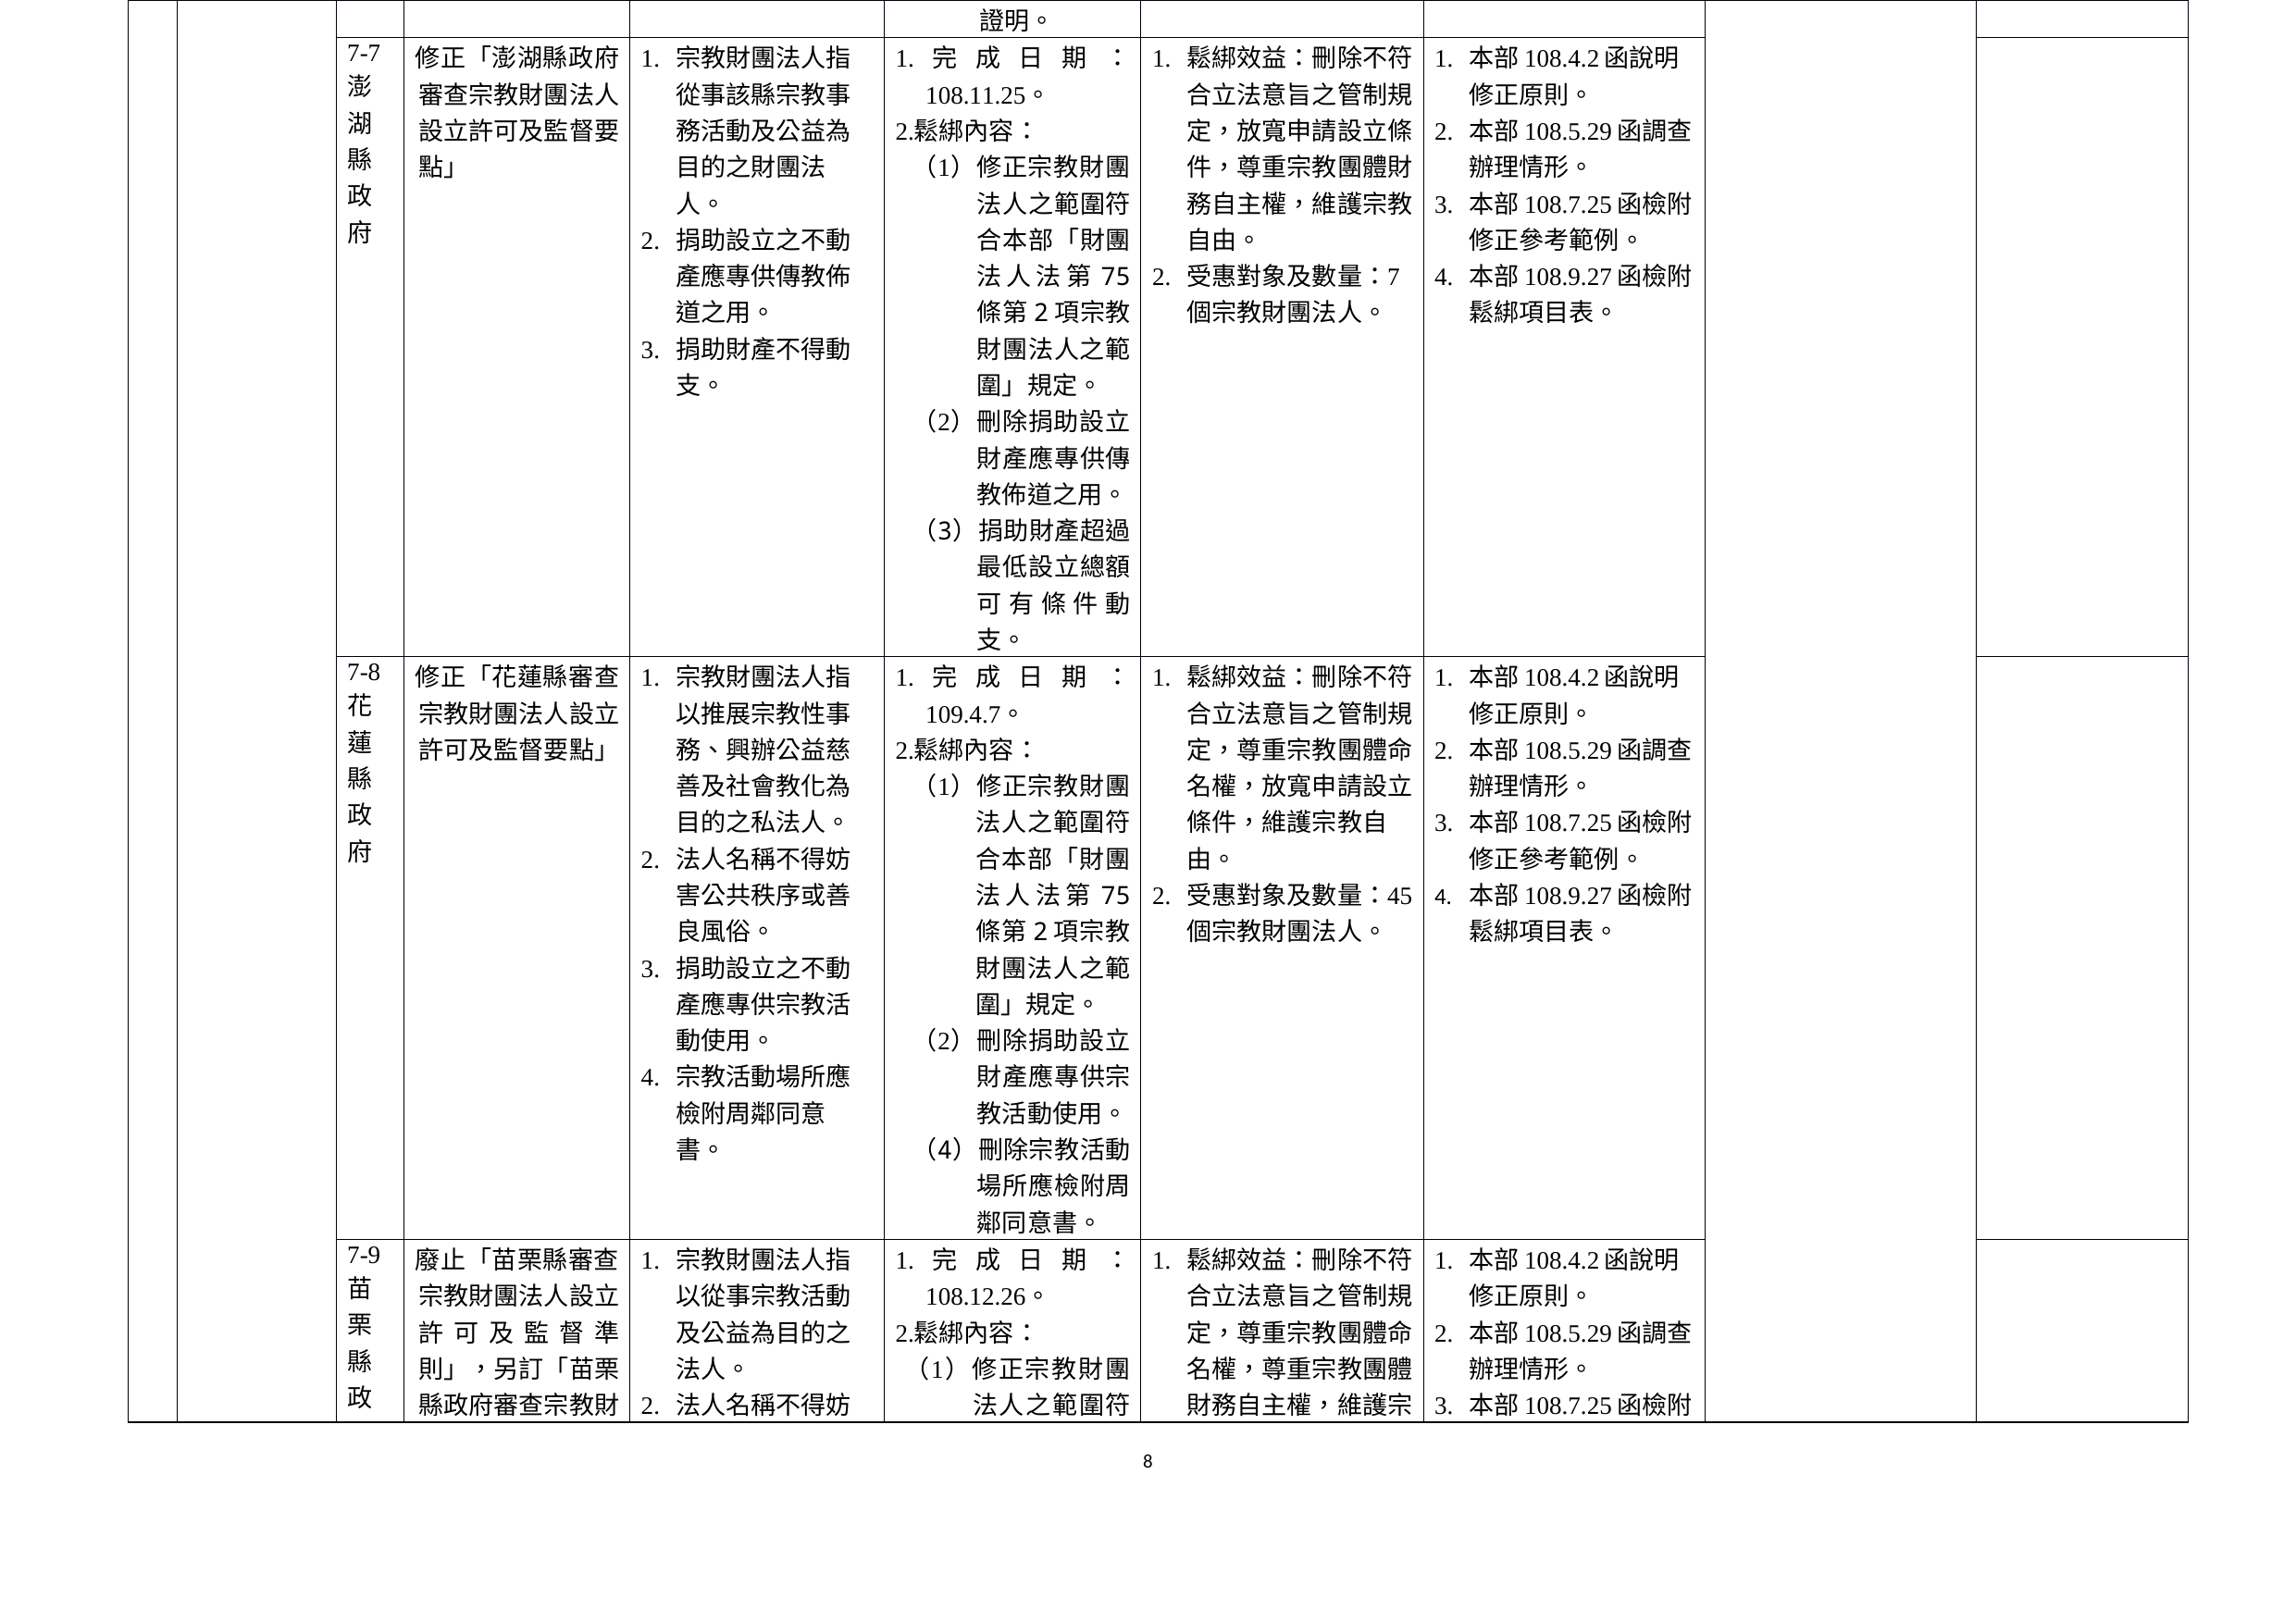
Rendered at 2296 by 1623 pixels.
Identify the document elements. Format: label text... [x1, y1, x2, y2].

table_cell 鬆綁效益：刪除不符合立法意旨之管制規定，尊重宗教團體命名權，放寬申請設立條件，維護宗教自由。 受惠對象及數量：45個宗教財團法人。 [1141, 657, 1423, 1239]
table_cell 本部108.4.2函說明修正原則。 本部108.5.29函調查辦理情形。 本部108.7.25函檢附修正參考範例。 本部108.9.27函檢附鬆綁項目表。 [1424, 657, 1705, 1239]
table_cell [1424, 1, 1705, 37]
table_cell 修正「花蓮縣審查宗教財團法人設立許可及監督要點」 [404, 657, 629, 1239]
table_cell 7-7 澎湖縣政府 [337, 38, 403, 656]
table_cell 7-8 花蓮縣政府 [337, 657, 403, 1239]
table_cell [1977, 657, 2188, 1239]
table_cell 鬆綁效益：刪除不符合立法意旨之管制規定，尊重宗教團體命名權，尊重宗教團體財務自主權，維護宗教自由。 受惠對象及數量：28個宗教財團法人。 [1141, 1240, 1423, 1421]
table_cell 宗教財團法人指以從事宗教活動及公益為目的之法人。 法人名稱不得妨害公共秩序或善良風俗。 捐助財產不得動支。 [630, 1240, 884, 1421]
table_cell 宗教財團法人指從事該縣宗教事務活動及公益為目的之財團法人。 捐助設立之不動產應專供傳教佈道之用。 捐助財產不得動支。 [630, 38, 884, 656]
table_cell [1977, 1, 2188, 37]
table_cell [1977, 1240, 2188, 1421]
table_cell 本部108.4.2函說明修正原則。 本部108.5.29函調查辦理情形。 本部108.7.25函檢附修正參考範例。 本部108.9.27函檢附鬆綁項目表。 [1424, 1240, 1705, 1421]
table_cell 修正「澎湖縣政府審查宗教財團法人設立許可及監督要點」 [404, 38, 629, 656]
table_cell 7-9 苗栗縣政 [337, 1240, 403, 1421]
table_cell [404, 1, 629, 37]
table_cell 鬆綁效益：刪除不符合立法意旨之管制規定，放寬申請設立條件，尊重宗教團體財務自主權，維護宗教自由。 受惠對象及數量：7個宗教財團法人。 [1141, 38, 1423, 656]
table_cell [1141, 1, 1423, 37]
table_cell [178, 1, 336, 1421]
table_cell 1.完成日期：108.12.26。 2.鬆綁內容： （1）修正宗教財團法人之範圍符 [885, 1240, 1140, 1421]
table_cell 1.完成日期：109.4.7。 2.鬆綁內容： （1）修正宗教財團法人之範圍符合本部「財團法人法第75條第2項宗教財團法人之範圍」規定。 （2）刪除捐助設立財產應專供宗教活動使用。 （4）刪除宗教活動場所應檢附周鄰同意書。 [885, 657, 1140, 1239]
table_cell 本部108.4.2函說明修正原則。 本部108.5.29函調查辦理情形。 本部108.7.25函檢附修正參考範例。 本部108.9.27函檢附鬆綁項目表。 [1424, 38, 1705, 656]
table_cell 宗教財團法人指以推展宗教性事務、興辦公益慈善及社會教化為目的之私法人。 法人名稱不得妨害公共秩序或善良風俗。 捐助設立之不動產應專供宗教活動使用。 宗教活動場所應檢附周鄰同意書。 [630, 657, 884, 1239]
table_cell [630, 1, 884, 37]
table_cell 1.完成日期：108.11.25。 2.鬆綁內容： （1）修正宗教財團法人之範圍符合本部「財團法人法第75條第2項宗教財團法人之範圍」規定。 （2）刪除捐助設立財產應專供傳教佈道之用。 （3）捐助財產超過最低設立總額可有條件動支。 [885, 38, 1140, 656]
table_cell [1706, 1, 1976, 1421]
table_cell [337, 1, 403, 37]
table_cell [1977, 38, 2188, 656]
table_cell 廢止「苗栗縣審查宗教財團法人設立許可及監督準則」，另訂「苗栗縣政府審查宗教財 [404, 1240, 629, 1421]
table_cell 證明。 [885, 1, 1140, 37]
table_cell [129, 1, 177, 1421]
